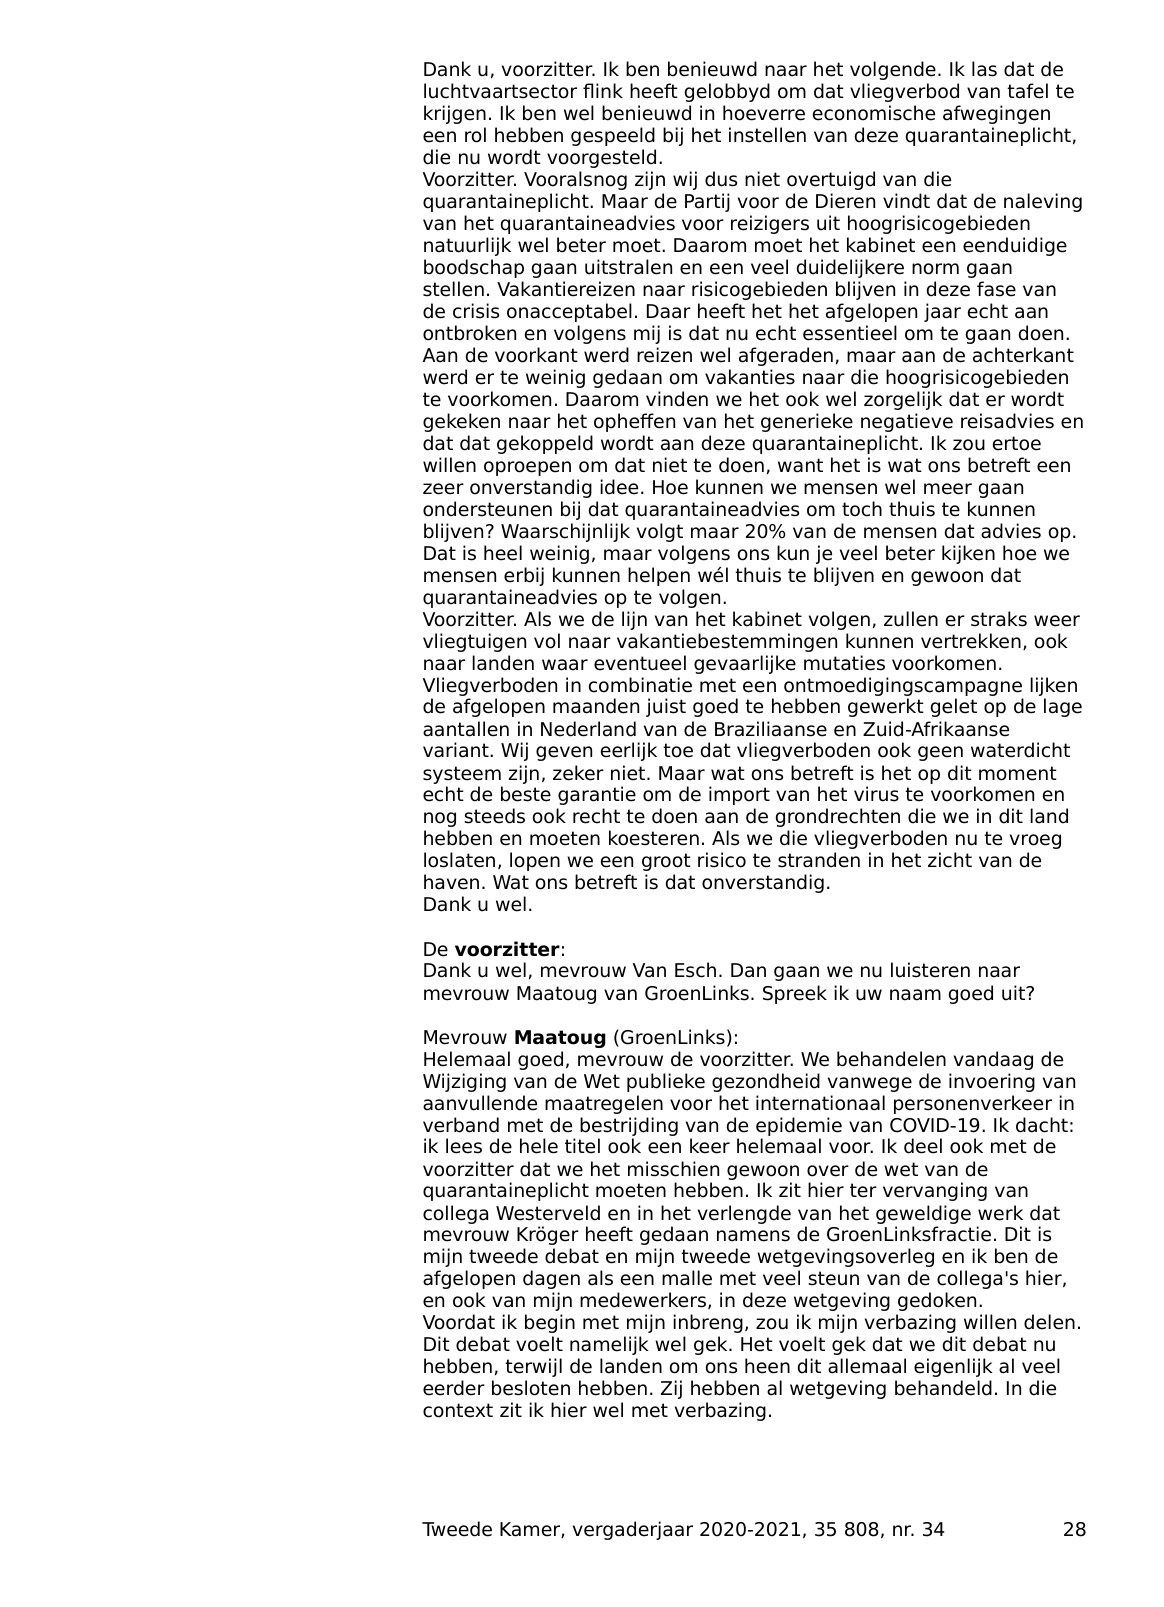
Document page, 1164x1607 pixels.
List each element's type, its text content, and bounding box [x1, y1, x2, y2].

text Helemaal goed, mevrouw de voorzitter. We behandelen vandaag de Wijziging van de Wet publieke gezondheid vanwege de invoering van aanvullende maatregelen voor het internationaal personenverkeer in verband met de bestrijding van de epidemie van COVID-19. Ik dacht: ik lees de hele titel ook een keer helemaal voor. Ik deel ook met de voorzitter dat we het misschien gewoon over de wet van de quarantaineplicht moeten hebben. Ik zit hier ter vervanging van collega Westerveld en in het verlengde van het geweldige werk dat mevrouw Kröger heeft gedaan namens de GroenLinksfractie. Dit is mijn tweede debat en mijn tweede wetgevingsoverleg en ik ben de afgelopen dagen als een malle met veel steun van de collega's hier, en ook van mijn medewerkers, in deze wetgeving gedoken. [422, 1048, 1087, 1312]
text Voordat ik begin met mijn inbreng, zou ik mijn verbazing willen delen. Dit debat voelt namelijk wel gek. Het voelt gek dat we dit debat nu hebben, terwijl de landen om ons heen dit allemaal eigenlijk al veel eerder besloten hebben. Zij hebben al wetgeving behandeld. In die context zit ik hier wel met verbazing. [422, 1312, 1087, 1422]
text Dank u wel. [422, 894, 1087, 916]
text Voorzitter. Als we de lijn van het kabinet volgen, zullen er straks weer vliegtuigen vol naar vakantiebestemmingen kunnen vertrekken, ook naar landen waar eventueel gevaarlijke mutaties voorkomen. Vliegverboden in combinatie met een ontmoedigingscampagne lijken de afgelopen maanden juist goed te hebben gewerkt gelet op de lage aantallen in Nederland van de Braziliaanse en Zuid-Afrikaanse variant. Wij geven eerlijk toe dat vliegverboden ook geen waterdicht systeem zijn, zeker niet. Maar wat ons betreft is het op dit moment echt de beste garantie om de import van het virus te voorkomen en nog steeds ook recht te doen aan de grondrechten die we in dit land hebben en moeten koesteren. Als we die vliegverboden nu te vroeg loslaten, lopen we een groot risico te stranden in het zicht van de haven. Wat ons betreft is dat onverstandig. [422, 608, 1087, 894]
text Voorzitter. Vooralsnog zijn wij dus niet overtuigd van die quarantaineplicht. Maar de Partij voor de Dieren vindt dat de naleving van het quarantaineadvies voor reizigers uit hoogrisicogebieden natuurlijk wel beter moet. Daarom moet het kabinet een eenduidige boodschap gaan uitstralen en een veel duidelijkere norm gaan stellen. Vakantiereizen naar risicogebieden blijven in deze fase van de crisis onacceptabel. Daar heeft het het afgelopen jaar echt aan ontbroken en volgens mij is dat nu echt essentieel om te gaan doen. Aan de voorkant werd reizen wel afgeraden, maar aan de achterkant werd er te weinig gedaan om vakanties naar die hoogrisicogebieden te voorkomen. Daarom vinden we het ook wel zorgelijk dat er wordt gekeken naar het opheffen van het generieke negatieve reisadvies en dat dat gekoppeld wordt aan deze quarantaineplicht. Ik zou ertoe willen oproepen om dat niet te doen, want het is wat ons betreft een zeer onverstandig idee. Hoe kunnen we mensen wel meer gaan ondersteunen bij dat quarantaineadvies om toch thuis te kunnen blijven? Waarschijnlijk volgt maar 20% van de mensen dat advies op. Dat is heel weinig, maar volgens ons kun je veel beter kijken hoe we mensen erbij kunnen helpen wél thuis te blijven en gewoon dat quarantaineadvies op te volgen. [422, 169, 1087, 608]
text Mevrouw Maatoug (GroenLinks): [422, 1027, 1087, 1048]
text Dank u wel, mevrouw Van Esch. Dan gaan we nu luisteren naar mevrouw Maatoug van GroenLinks. Spreek ik uw naam goed uit? [422, 960, 1087, 1004]
text De voorzitter: [422, 938, 1087, 960]
text Dank u, voorzitter. Ik ben benieuwd naar het volgende. Ik las dat de luchtvaartsector flink heeft gelobbyd om dat vliegverbod van tafel te krijgen. Ik ben wel benieuwd in hoeverre economische afwegingen een rol hebben gespeeld bij het instellen van deze quarantaineplicht, die nu wordt voorgesteld. [422, 59, 1087, 169]
